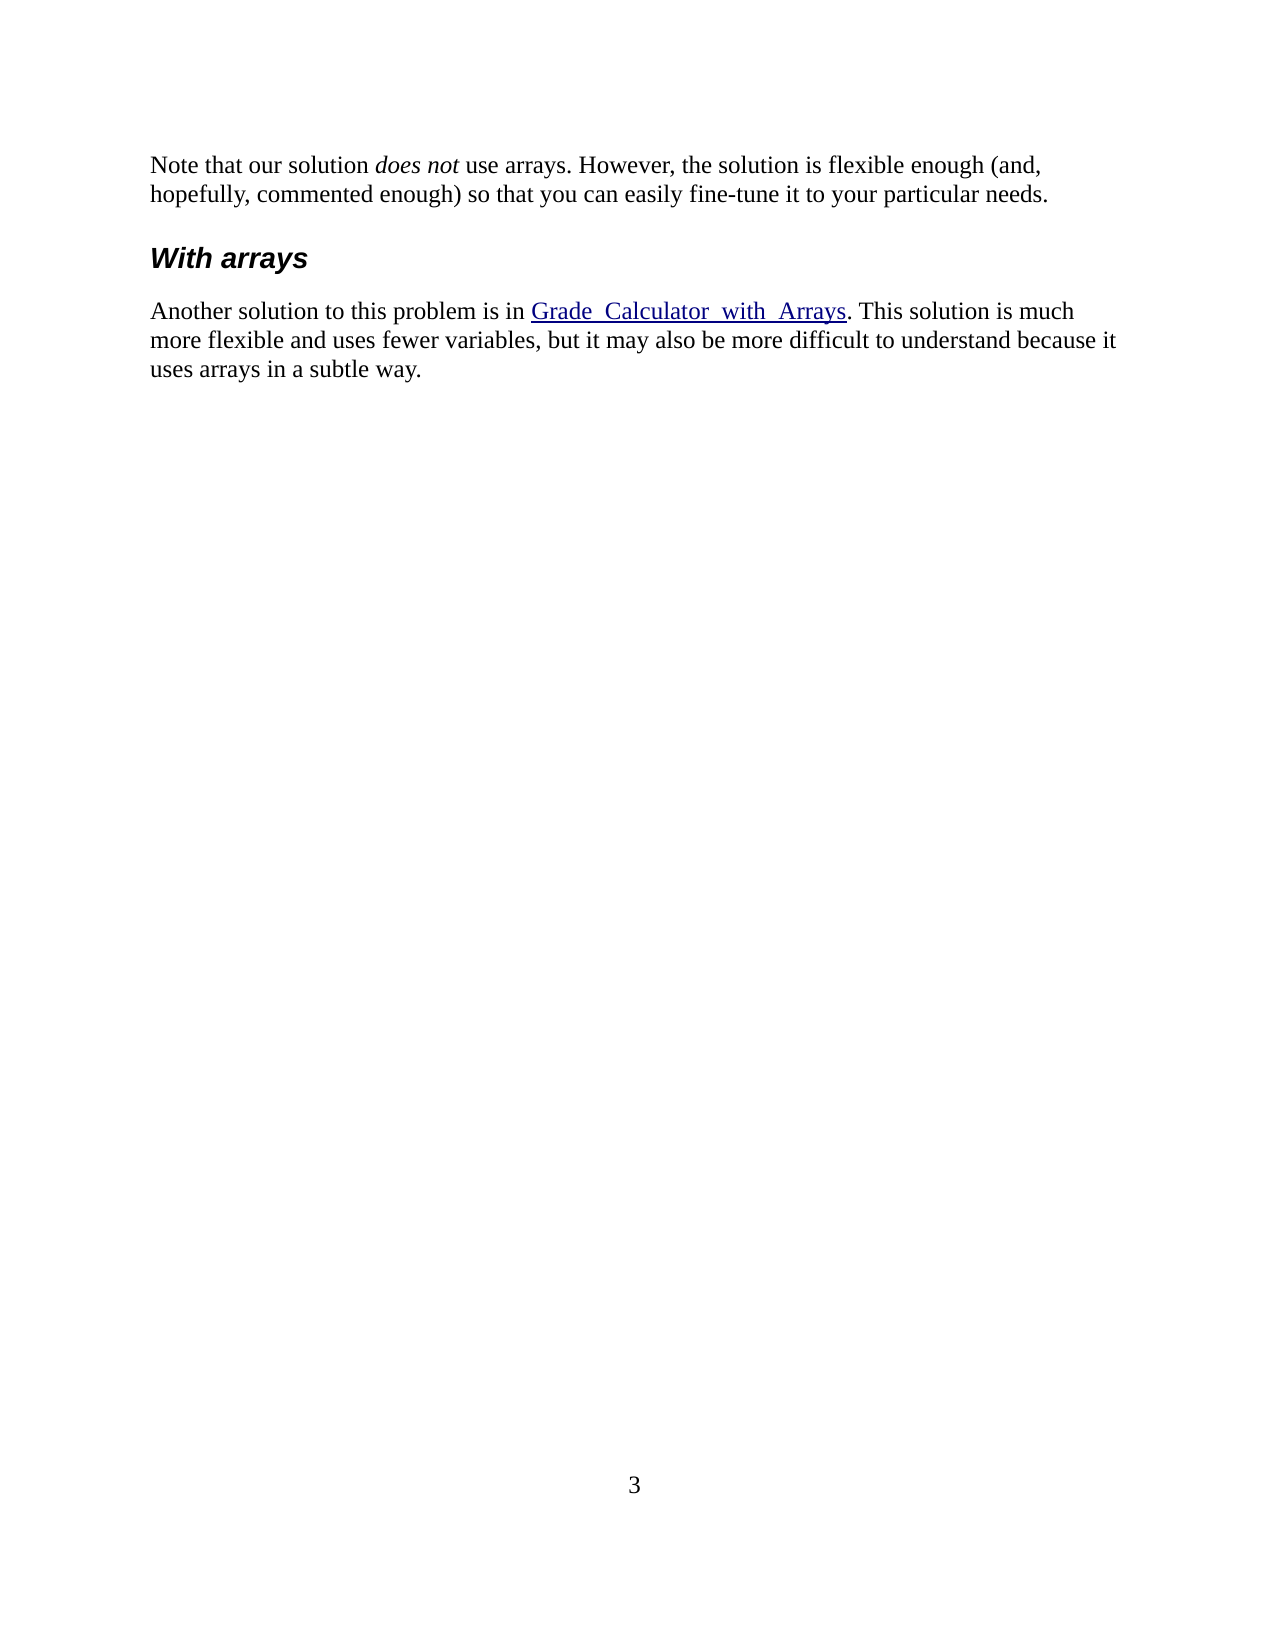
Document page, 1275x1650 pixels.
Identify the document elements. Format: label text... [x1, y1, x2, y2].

text Note that our solution does not use arrays. However, the solution is flexible enough (and, hopefully, commented enough) so that you can easily fine-tune it to your particular needs. [150, 150, 1125, 207]
text Another solution to this problem is in Grade_Calculator_with_Arrays. This solution is much more flexible and uses fewer variables, but it may also be more difficult to understand because it uses arrays in a subtle way. [150, 296, 1125, 383]
subtitle With arrays [150, 241, 1125, 275]
